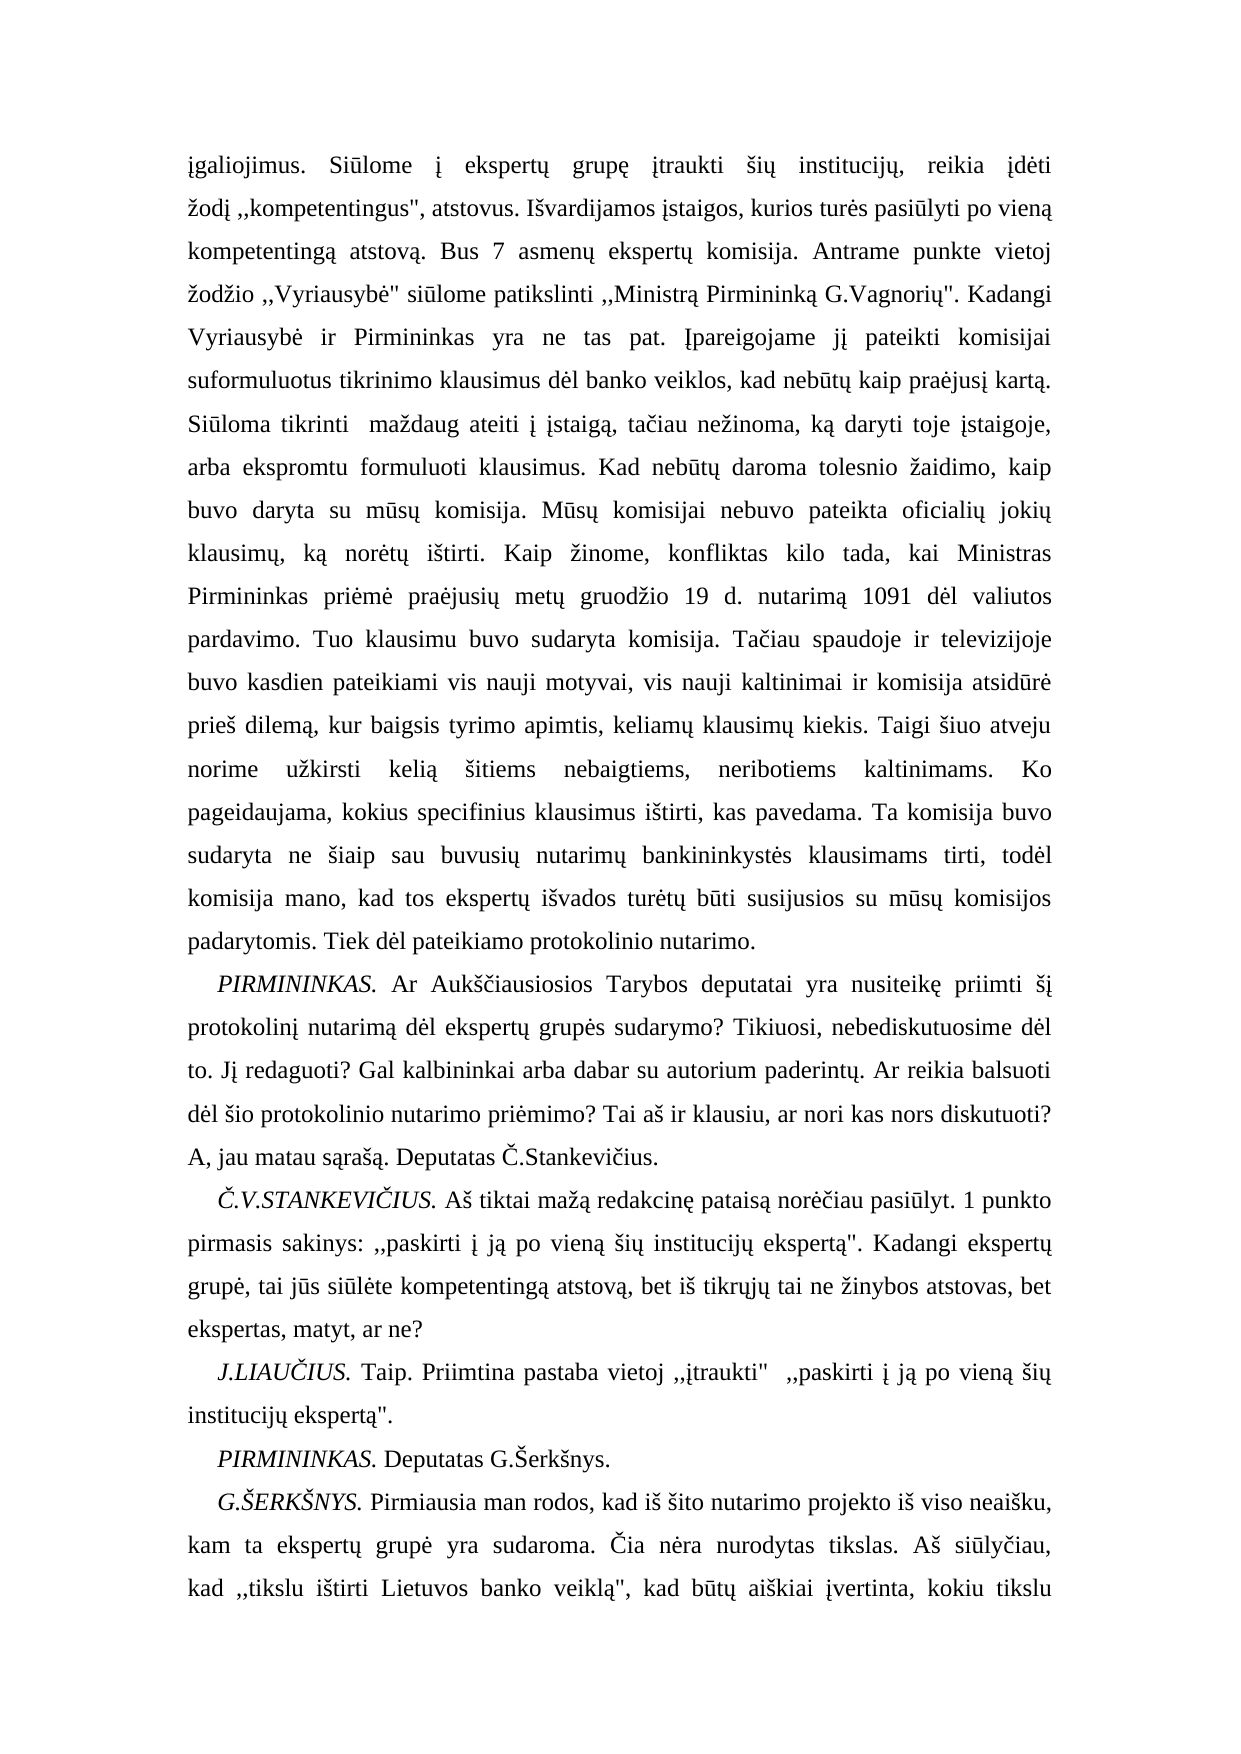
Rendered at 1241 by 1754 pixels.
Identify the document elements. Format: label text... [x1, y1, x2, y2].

text PIRMININKAS. Ar Aukščiausiosios Tarybos deputatai yra nusiteikę priimti šį protokolinį nutarimą dėl ekspertų grupės sudarymo? Tikiuosi, nebediskutuosime dėl to. Jį redaguoti? Gal kalbininkai arba dabar su autorium paderintų. Ar reikia balsuoti dėl šio protokolinio nutarimo priėmimo? Tai aš ir klausiu, ar nori kas nors diskutuoti? A, jau matau sąrašą. Deputatas Č.Stankevičius. [187, 969, 1053, 1171]
text PIRMININKAS. Deputatas G.Šerkšnys. [187, 1444, 1053, 1472]
text G.ŠERKŠNYS. Pirmiausia man rodos, kad iš šito nutarimo projekto iš viso neaišku, kam ta ekspertų grupė yra sudaroma. Čia nėra nurodytas tikslas. Aš siūlyčiau, kad ,,tikslu ištirti Lietuvos banko veiklą", kad būtų aiškiai įvertinta, kokiu tikslu [187, 1487, 1053, 1602]
text J.LIAUČIUS. Taip. Priimtina pastaba vietoj ,,įtraukti" ,,paskirti į ją po vieną šių institucijų ekspertą". [187, 1357, 1053, 1429]
text įgaliojimus. Siūlome į ekspertų grupę įtraukti šių institucijų, reikia įdėti žodį ,,kompetentingus", atstovus. Išvardijamos įstaigos, kurios turės pasiūlyti po vieną kompetentingą atstovą. Bus 7 asmenų ekspertų komisija. Antrame punkte vietoj žodžio ,,Vyriausybė" siūlome patikslinti ,,Ministrą Pirmininką G.Vagnorių". Kadangi Vyriausybė ir Pirmininkas yra ne tas pat. Įpareigojame jį pateikti komisijai suformuluotus tikrinimo klausimus dėl banko veiklos, kad nebūtų kaip praėjusį kartą. Siūloma tikrinti maždaug ateiti į įstaigą, tačiau nežinoma, ką daryti toje įstaigoje, arba ekspromtu formuluoti klausimus. Kad nebūtų daroma tolesnio žaidimo, kaip buvo daryta su mūsų komisija. Mūsų komisijai nebuvo pateikta oficialių jokių klausimų, ką norėtų ištirti. Kaip žinome, konfliktas kilo tada, kai Ministras Pirmininkas priėmė praėjusių metų gruodžio 19 d. nutarimą 1091 dėl valiutos pardavimo. Tuo klausimu buvo sudaryta komisija. Tačiau spaudoje ir televizijoje buvo kasdien pateikiami vis nauji motyvai, vis nauji kaltinimai ir komisija atsidūrė prieš dilemą, kur baigsis tyrimo apimtis, keliamų klausimų kiekis. Taigi šiuo atveju norime užkirsti kelią šitiems nebaigtiems, neribotiems kaltinimams. Ko pageidaujama, kokius specifinius klausimus ištirti, kas pavedama. Ta komisija buvo sudaryta ne šiaip sau buvusių nutarimų bankininkystės klausimams tirti, todėl komisija mano, kad tos ekspertų išvados turėtų būti susijusios su mūsų komisijos padarytomis. Tiek dėl pateikiamo protokolinio nutarimo. [187, 150, 1053, 955]
text Č.V.STANKEVIČIUS. Aš tiktai mažą redakcinę pataisą norėčiau pasiūlyt. 1 punkto pirmasis sakinys: ,,paskirti į ją po vieną šių institucijų ekspertą". Kadangi ekspertų grupė, tai jūs siūlėte kompetentingą atstovą, bet iš tikrųjų tai ne žinybos atstovas, bet ekspertas, matyt, ar ne? [187, 1185, 1053, 1343]
